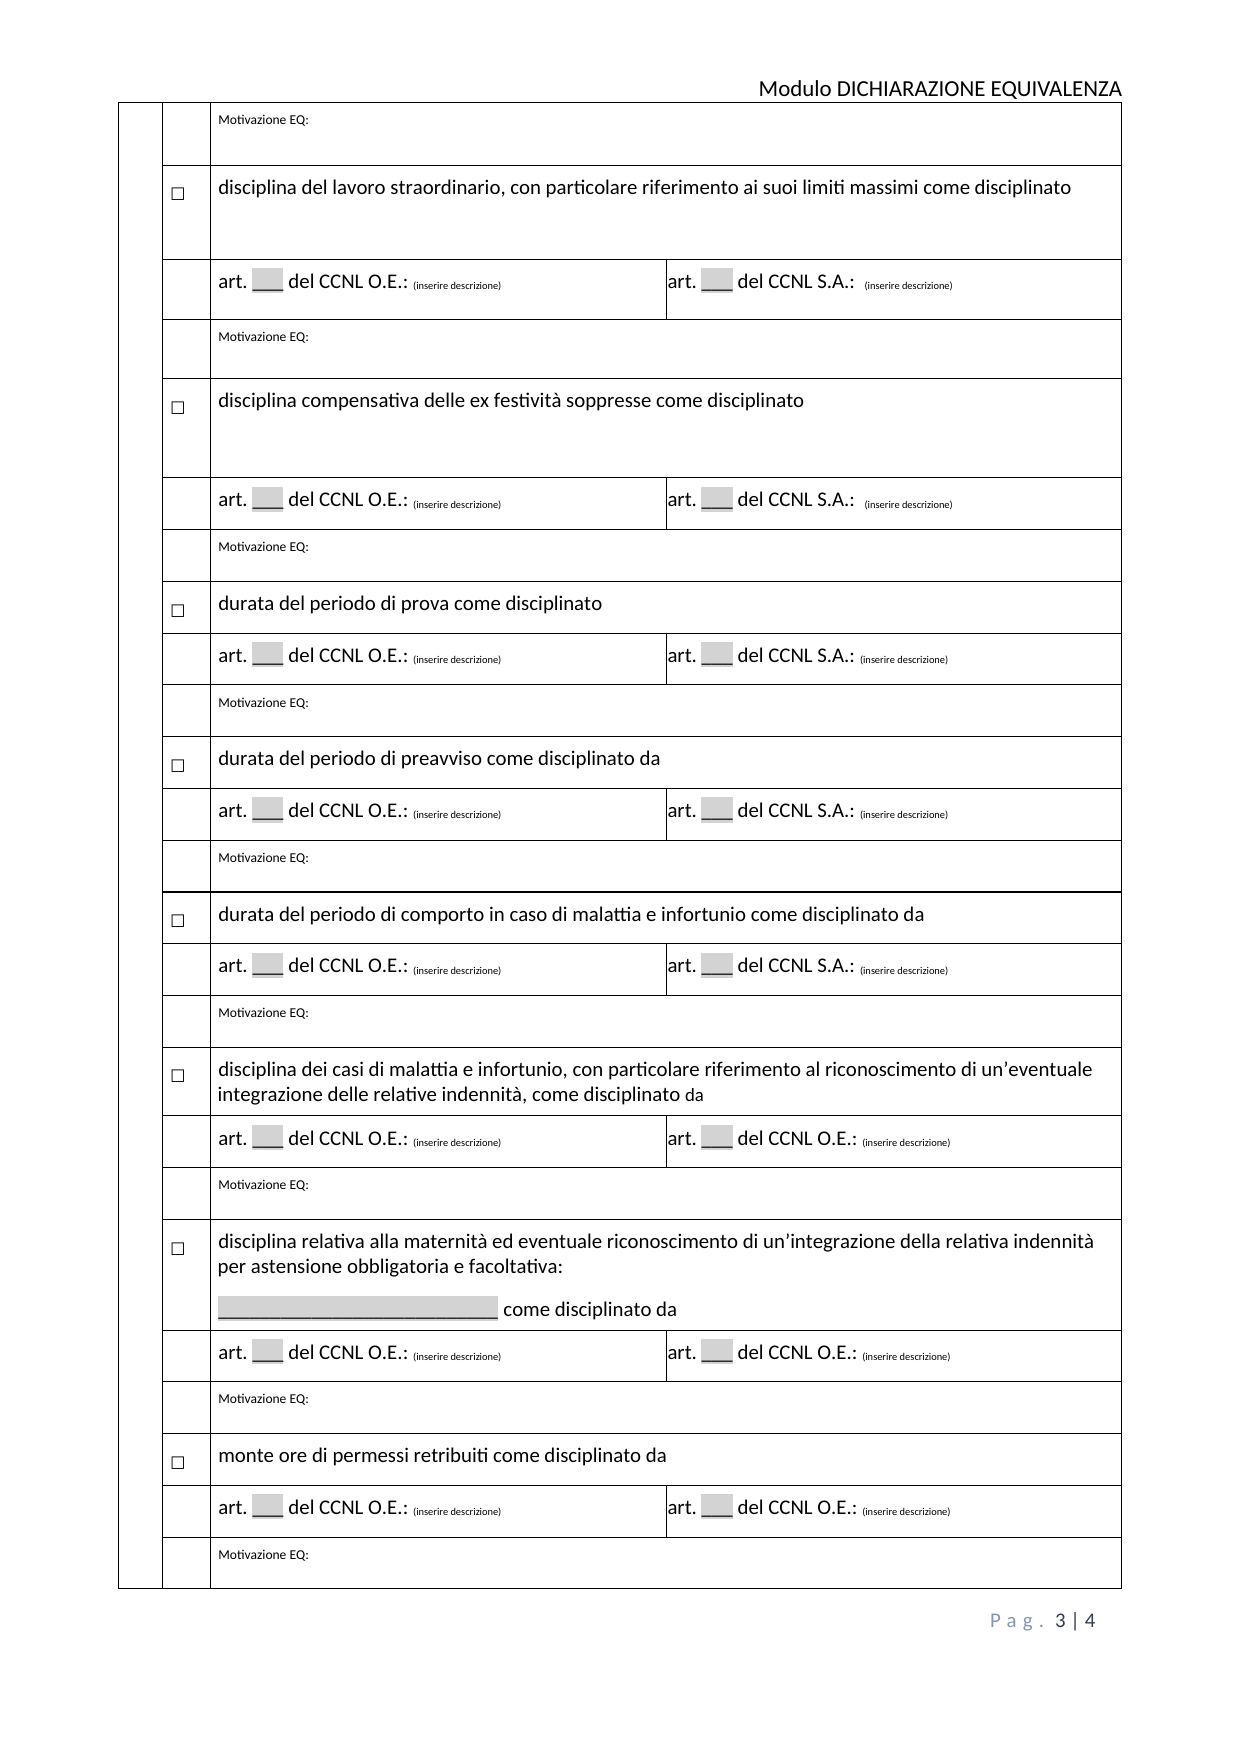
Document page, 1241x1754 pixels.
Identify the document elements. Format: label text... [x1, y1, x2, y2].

table_cell [119, 103, 162, 1588]
table_cell ☐ [163, 582, 210, 633]
table_cell art. ___ del CCNL O.E.: (inserire descrizione) [211, 789, 666, 840]
table_cell art. ___ del CCNL O.E.: (inserire descrizione) [667, 1486, 1121, 1537]
table_cell [163, 841, 210, 891]
table_cell art. ___ del CCNL O.E.: (inserire descrizione) [211, 1331, 666, 1381]
table_cell art. ___ del CCNL O.E.: (inserire descrizione) [211, 1116, 666, 1167]
table_cell disciplina del lavoro straordinario, con particolare riferimento ai suoi limiti massimi come disciplinato [211, 166, 1121, 258]
table_cell Motivazione EQ: [211, 1382, 1121, 1433]
table_cell [163, 103, 210, 165]
table_cell durata del periodo di comporto in caso di malattia e infortunio come disciplinato da [211, 893, 1121, 943]
table_cell art. ___ del CCNL S.A.: (inserire descrizione) [667, 260, 1121, 318]
table_cell ☐ [163, 737, 210, 788]
table_cell ☐ [163, 379, 210, 477]
table_cell durata del periodo di preavviso come disciplinato da [211, 737, 1121, 788]
table_cell ☐ [163, 893, 210, 943]
table_cell Motivazione EQ: [211, 320, 1121, 378]
table_cell [163, 478, 210, 529]
table_cell art. ___ del CCNL S.A.: (inserire descrizione) [667, 789, 1121, 840]
table_cell art. ___ del CCNL O.E.: (inserire descrizione) [211, 478, 666, 529]
table_cell ☐ [163, 1048, 210, 1115]
table_cell [163, 634, 210, 684]
table_cell Motivazione EQ: [211, 685, 1121, 736]
table_cell art. ___ del CCNL O.E.: (inserire descrizione) [211, 260, 666, 318]
table_cell disciplina relativa alla maternità ed eventuale riconoscimento di un’integrazione della relativa indennità per astensione obbligatoria e facoltativa: ___________________________ come disciplinato da [211, 1220, 1121, 1329]
table_cell [163, 320, 210, 378]
table_cell art. ___ del CCNL O.E.: (inserire descrizione) [211, 944, 666, 995]
table_cell Motivazione EQ: [211, 841, 1121, 891]
table_cell monte ore di permessi retribuiti come disciplinato da [211, 1434, 1121, 1485]
table_cell [163, 530, 210, 581]
table_cell art. ___ del CCNL O.E.: (inserire descrizione) [667, 1331, 1121, 1381]
table_cell Motivazione EQ: [211, 103, 1121, 165]
table_cell [163, 1168, 210, 1219]
table_cell Motivazione EQ: [211, 996, 1121, 1047]
table_cell [163, 1331, 210, 1381]
table_cell ☐ [163, 166, 210, 258]
table_cell disciplina compensativa delle ex festività soppresse come disciplinato [211, 379, 1121, 477]
table_cell Motivazione EQ: [211, 1538, 1121, 1588]
table_cell [163, 685, 210, 736]
table_cell art. ___ del CCNL O.E.: (inserire descrizione) [667, 1116, 1121, 1167]
table_cell [163, 1382, 210, 1433]
table_cell ☐ [163, 1220, 210, 1329]
table_cell durata del periodo di prova come disciplinato [211, 582, 1121, 633]
table_cell [163, 1486, 210, 1537]
table_cell [163, 944, 210, 995]
table_cell Motivazione EQ: [211, 1168, 1121, 1219]
table_cell [163, 260, 210, 318]
table_cell [163, 1538, 210, 1588]
table_cell art. ___ del CCNL S.A.: (inserire descrizione) [667, 478, 1121, 529]
table_cell [163, 1116, 210, 1167]
table_cell art. ___ del CCNL O.E.: (inserire descrizione) [211, 1486, 666, 1537]
table_cell art. ___ del CCNL S.A.: (inserire descrizione) [667, 944, 1121, 995]
table_cell art. ___ del CCNL S.A.: (inserire descrizione) [667, 634, 1121, 684]
table_cell [163, 789, 210, 840]
table_cell ☐ [163, 1434, 210, 1485]
table_cell disciplina dei casi di malattia e infortunio, con particolare riferimento al riconoscimento di un’eventuale integrazione delle relative indennità, come disciplinato da [211, 1048, 1121, 1115]
table_cell Motivazione EQ: [211, 530, 1121, 581]
table_cell [163, 996, 210, 1047]
table_cell art. ___ del CCNL O.E.: (inserire descrizione) [211, 634, 666, 684]
